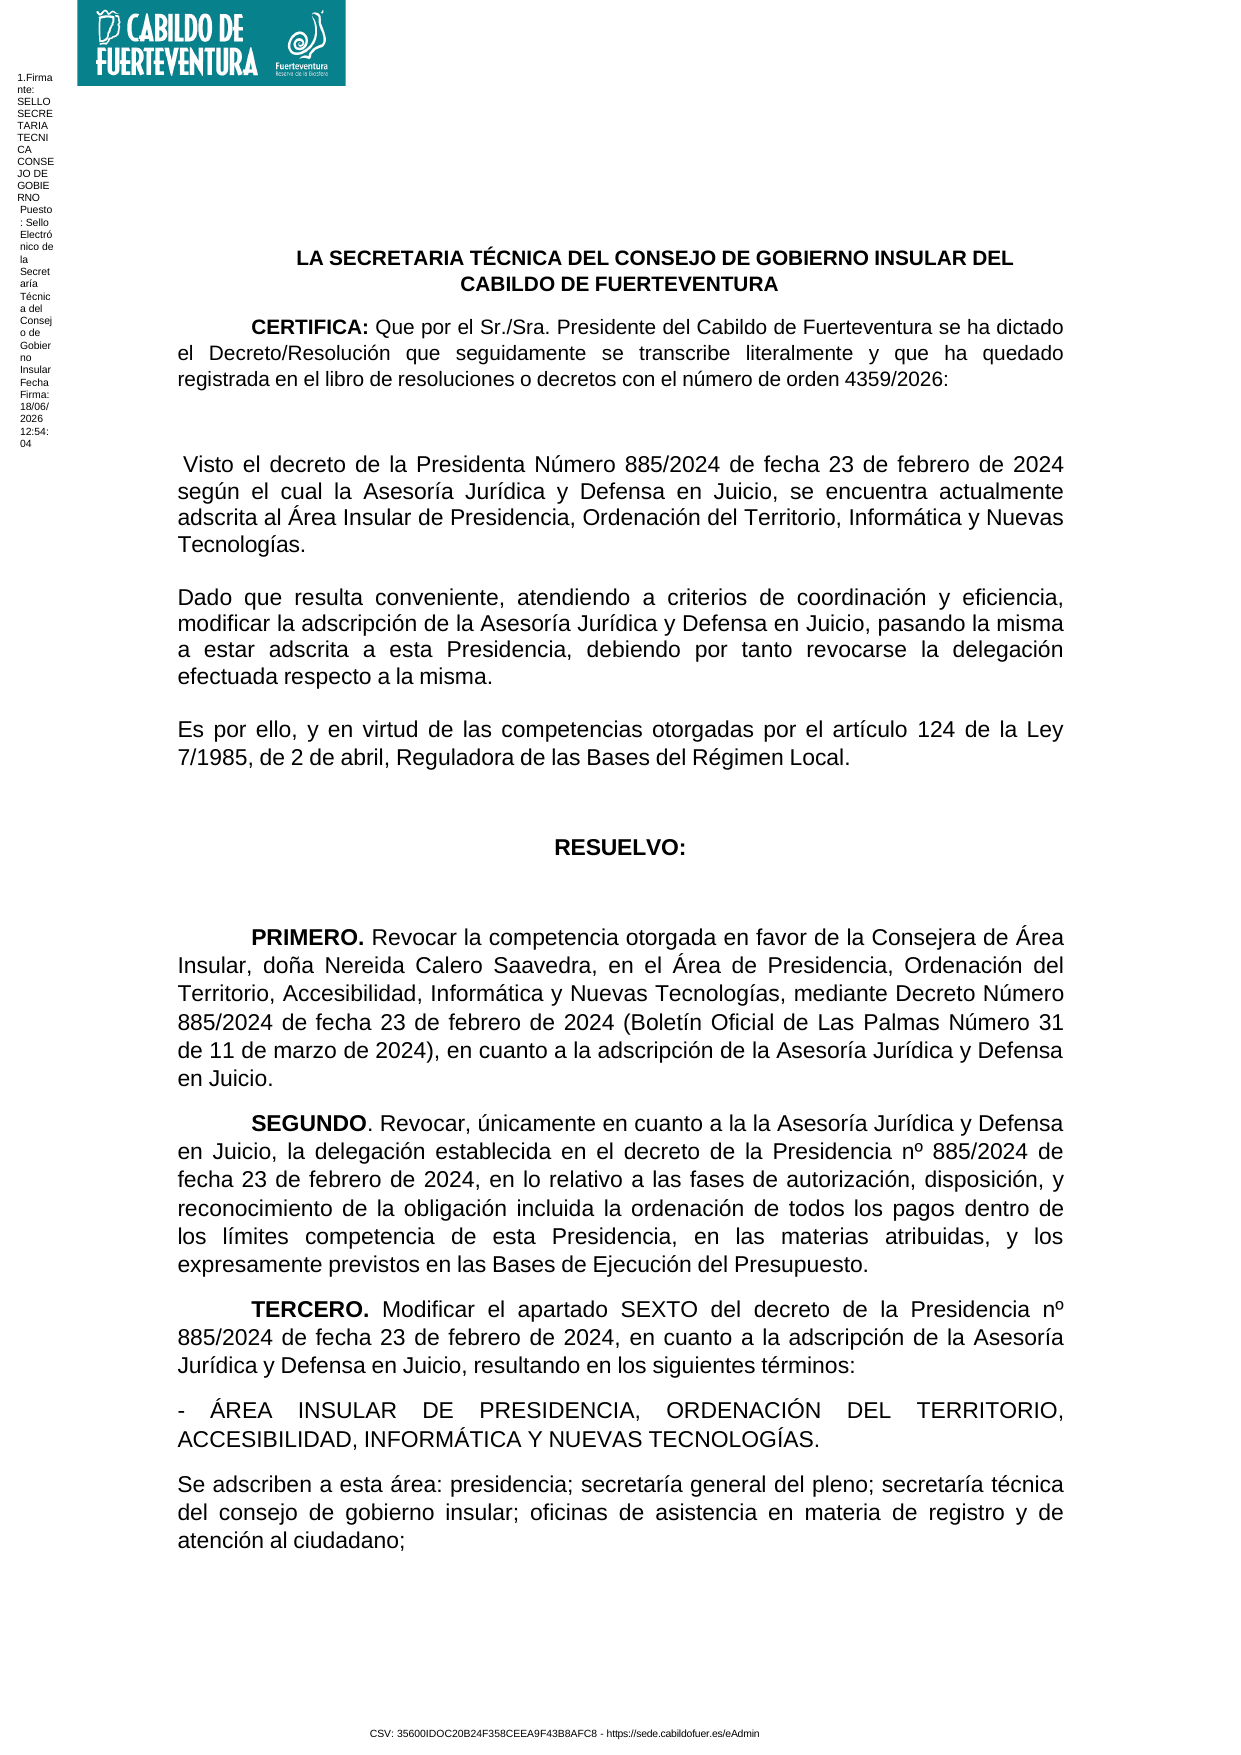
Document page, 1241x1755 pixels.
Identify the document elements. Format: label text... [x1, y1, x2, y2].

text PRIMERO. Revocar la competencia otorgada en favor de la Consejera de Área Insular, doña Nereida Calero Saavedra, en el Área de Presidencia, Ordenación del Territorio, Accesibilidad, Informática y Nuevas Tecnologías, mediante Decreto Número 885/2024 de fecha 23 de febrero de 2024 (Boletín Oficial de Las Palmas Número 31 de 11 de marzo de 2024), en cuanto a la adscripción de la Asesoría Jurídica y Defensa en Juicio. [177, 924, 1064, 1092]
text Visto el decreto de la Presidenta Número 885/2024 de fecha 23 de febrero de 2024 según el cual la Asesoría Jurídica y Defensa en Juicio, se encuentra actualmente adscrita al Área Insular de Presidencia, Ordenación del Territorio, Informática y Nuevas Tecnologías. [177, 451, 1064, 557]
text Dado que resulta conveniente, atendiendo a criterios de coordinación y eficiencia, modificar la adscripción de la Asesoría Jurídica y Defensa en Juicio, pasando la misma a estar adscrita a esta Presidencia, debiendo por tanto revocarse la delegación efectuada respecto a la misma. [177, 583, 1064, 689]
text RESUELVO: [552, 834, 688, 860]
text Se adscriben a esta área: presidencia; secretaría general del pleno; secretaría técnica del consejo de gobierno insular; oficinas de asistencia en materia de registro y de atención al ciudadano; [177, 1471, 1064, 1553]
text Puesto: Sello Electrónico de la Secretaría Técnica del Consejo de Gobierno Insular Fecha Firma: 18/06/2026 12:54:04 [20, 204, 54, 450]
text 1.Firmante: SELLO SECRETARIA TECNICA CONSEJO DE GOBIERNO [17, 72, 54, 204]
text CERTIFICA: Que por el Sr./Sra. Presidente del Cabildo de Fuerteventura se ha dictado el Decreto/Resolución que seguidamente se transcribe literalmente y que ha quedado registrada en el libro de resoluciones o decretos con el número de orden 4359/2026: [177, 314, 1064, 391]
text LA SECRETARIA TÉCNICA DEL CONSEJO DE GOBIERNO INSULAR DEL CABILDO DE FUERTEVENTURA [296, 246, 1076, 296]
text Es por ello, y en virtud de las competencias otorgadas por el artículo 124 de la Ley 7/1985, de 2 de abril, Reguladora de las Bases del Régimen Local. [177, 716, 1064, 770]
text SEGUNDO. Revocar, únicamente en cuanto a la la Asesoría Jurídica y Defensa en Juicio, la delegación establecida en el decreto de la Presidencia nº 885/2024 de fecha 23 de febrero de 2024, en lo relativo a las fases de autorización, disposición, y reconocimiento de la obligación incluida la ordenación de todos los pagos dentro de los límites competencia de esta Presidencia, en las materias atribuidas, y los expresamente previstos en las Bases de Ejecución del Presupuesto. [177, 1110, 1064, 1278]
text TERCERO. Modificar el apartado SEXTO del decreto de la Presidencia nº 885/2024 de fecha 23 de febrero de 2024, en cuanto a la adscripción de la Asesoría Jurídica y Defensa en Juicio, resultando en los siguientes términos: [177, 1296, 1064, 1379]
text - ÁREA INSULAR DE PRESIDENCIA, ORDENACIÓN DEL TERRITORIO, ACCESIBILIDAD, INFORMÁTICA Y NUEVAS TECNOLOGÍAS. [177, 1397, 1064, 1452]
